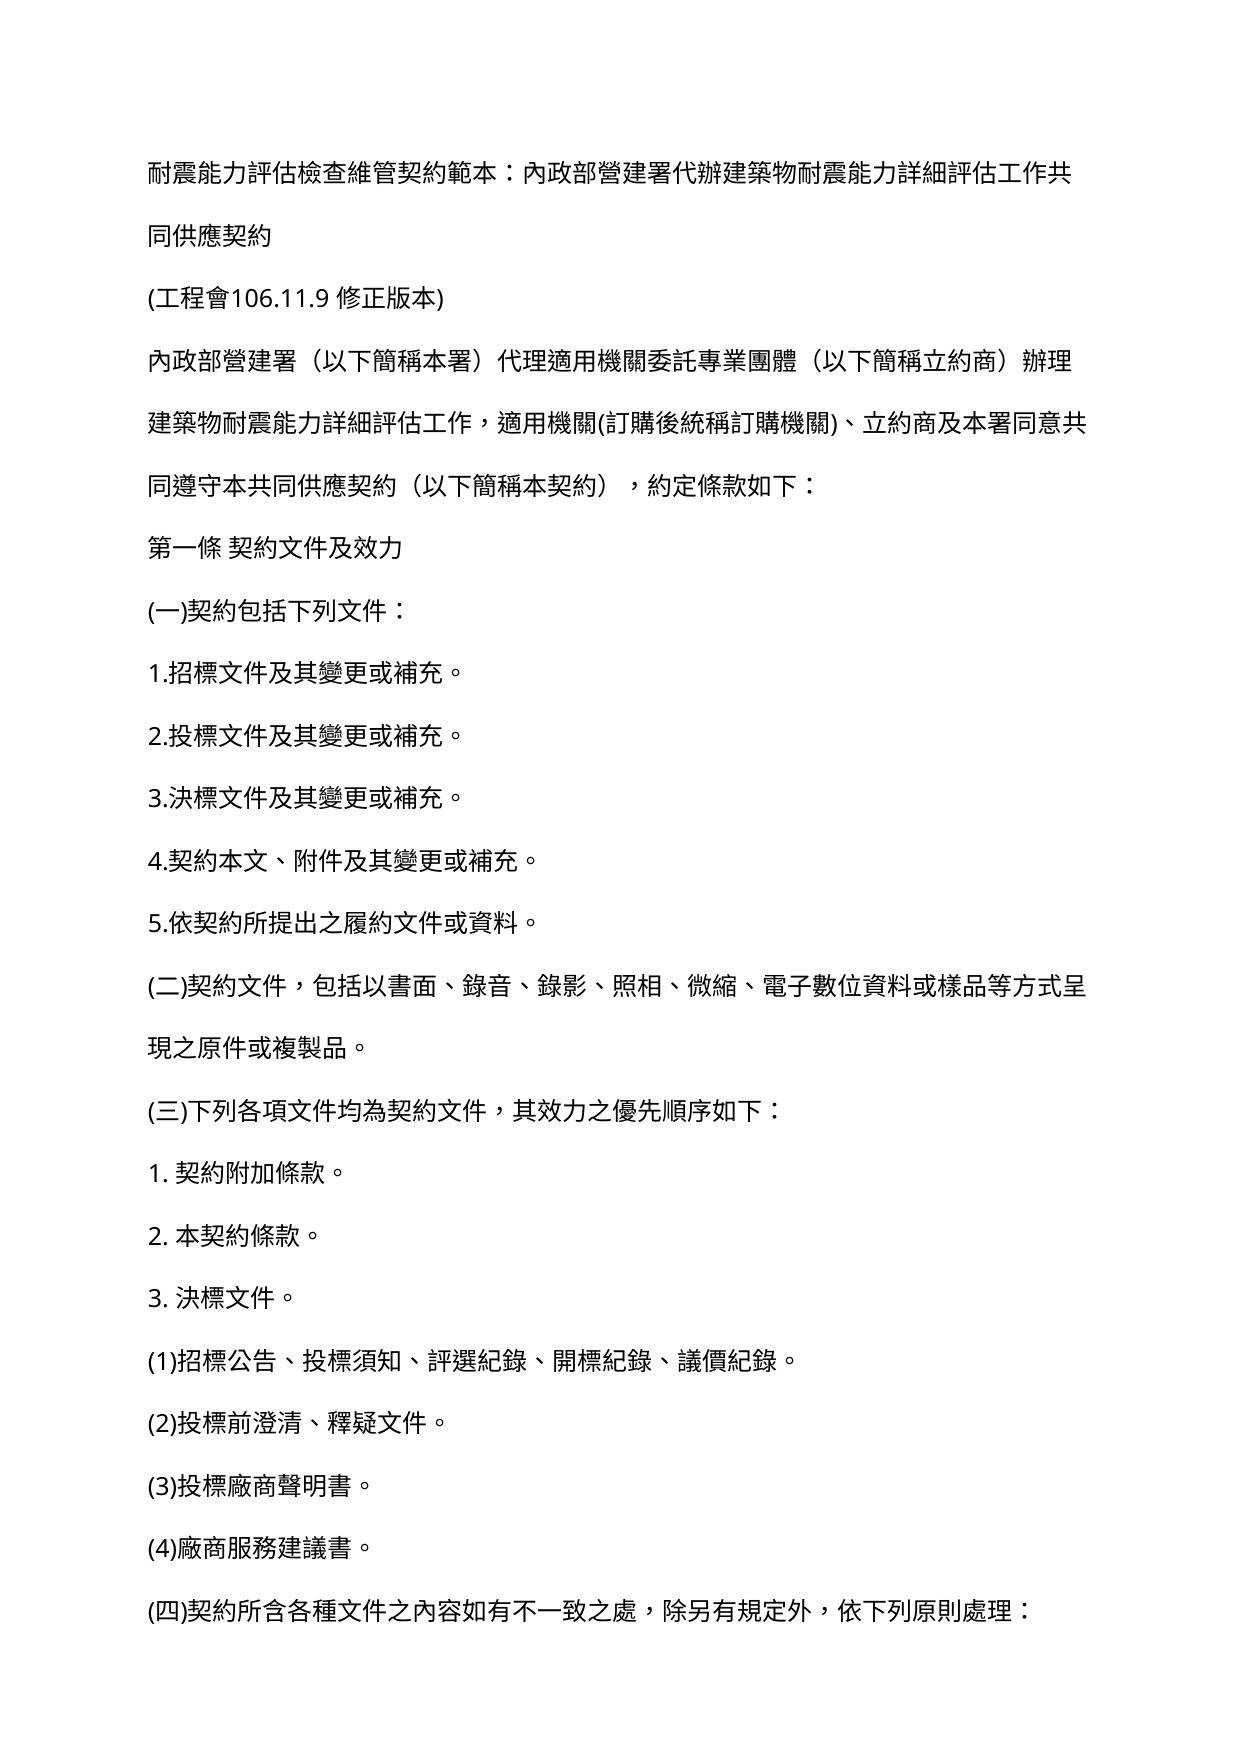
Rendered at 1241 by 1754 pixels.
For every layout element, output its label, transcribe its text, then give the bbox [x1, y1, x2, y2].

text (四)契約所含各種文件之內容如有不一致之處，除另有規定外，依下列原則處理： [148, 1567, 1092, 1630]
text (4)廠商服務建議書。 [148, 1505, 1092, 1567]
text 2. 本契約條款。 [148, 1192, 1092, 1255]
text (工程會106.11.9 修正版本) [148, 255, 1092, 317]
text 2.投標文件及其變更或補充。 [148, 692, 1092, 755]
text 1. 契約附加條款。 [148, 1130, 1092, 1192]
text (一)契約包括下列文件： [148, 567, 1092, 630]
text (2)投標前澄清、釋疑文件。 [148, 1380, 1092, 1442]
text 4.契約本文、附件及其變更或補充。 [148, 817, 1092, 880]
text (二)契約文件，包括以書面、錄音、錄影、照相、微縮、電子數位資料或樣品等方式呈現之原件或複製品。 [148, 942, 1092, 1067]
text 第一條 契約文件及效力 [148, 505, 1092, 567]
text 3. 決標文件。 [148, 1255, 1092, 1317]
text 1.招標文件及其變更或補充。 [148, 630, 1092, 692]
text 耐震能力評估檢查維管契約範本：內政部營建署代辦建築物耐震能力詳細評估工作共同供應契約 [148, 130, 1092, 255]
text 3.決標文件及其變更或補充。 [148, 755, 1092, 817]
text (三)下列各項文件均為契約文件，其效力之優先順序如下： [148, 1067, 1092, 1130]
text (3)投標廠商聲明書。 [148, 1442, 1092, 1505]
text (1)招標公告、投標須知、評選紀錄、開標紀錄、議價紀錄。 [148, 1317, 1092, 1380]
text 5.依契約所提出之履約文件或資料。 [148, 880, 1092, 942]
text 內政部營建署（以下簡稱本署）代理適用機關委託專業團體（以下簡稱立約商）辦理建築物耐震能力詳細評估工作，適用機關(訂購後統稱訂購機關)、立約商及本署同意共同遵守本共同供應契約（以下簡稱本契約），約定條款如下： [148, 317, 1092, 505]
